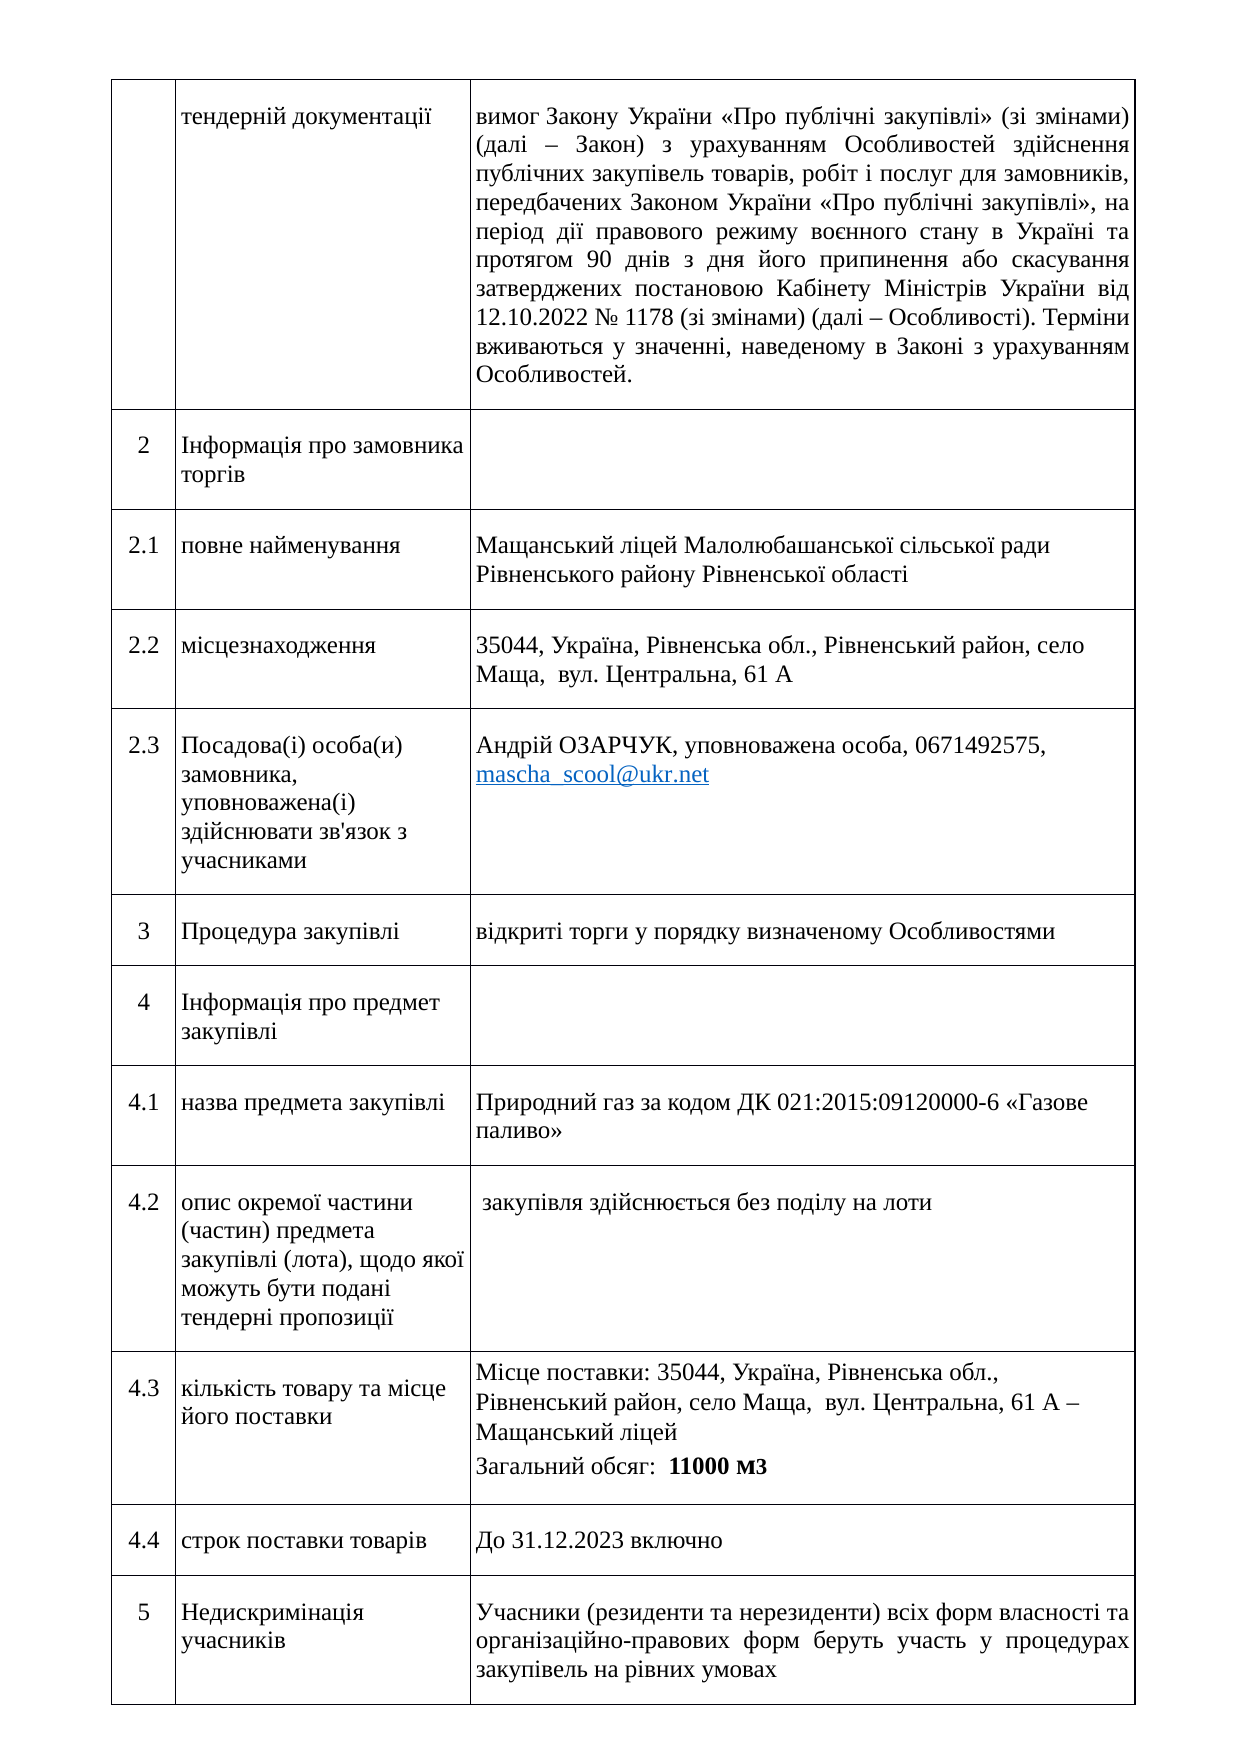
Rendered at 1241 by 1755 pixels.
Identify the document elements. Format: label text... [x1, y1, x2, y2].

table_cell кількість товару та місце його поставки [176, 1352, 470, 1504]
table_cell Недискримінація учасників [176, 1576, 470, 1703]
table_cell 2.3 [112, 709, 175, 894]
table_cell 35044, Україна, Рівненська обл., Рівненський район, село Маща, вул. Центральна, 61 А [471, 610, 1134, 708]
table_cell закупівля здійснюється без поділу на лоти [471, 1166, 1134, 1351]
table_cell 4.4 [112, 1505, 175, 1575]
table_cell 3 [112, 895, 175, 965]
table_cell Посадова(і) особа(и) замовника, уповноважена(і) здійснювати зв'язок з учасниками [176, 709, 470, 894]
table_cell 2.2 [112, 610, 175, 708]
table_cell Інформація про замовника торгів [176, 410, 470, 509]
table_cell Природний газ за кодом ДК 021:2015:09120000-6 «Газове паливо» [471, 1066, 1134, 1165]
table_cell тендерній документації [176, 80, 470, 409]
table_cell відкриті торги у порядку визначеному Особливостями [471, 895, 1134, 965]
table_cell 4.3 [112, 1352, 175, 1504]
table_cell опис окремої частини (частин) предмета закупівлі (лота), щодо якої можуть бути подані тендерні пропозиції [176, 1166, 470, 1351]
table_cell строк поставки товарів [176, 1505, 470, 1575]
table_cell Мащанський ліцей Малолюбашанської сільської ради Рівненського району Рівненської області [471, 510, 1134, 608]
table_cell 5 [112, 1576, 175, 1703]
table_cell [471, 966, 1134, 1065]
table_cell До 31.12.2023 включно [471, 1505, 1134, 1575]
table_cell Процедура закупівлі [176, 895, 470, 965]
table_cell місцезнаходження [176, 610, 470, 708]
table_cell Андрій ОЗАРЧУК, уповноважена особа, 0671492575, mascha_scool@ukr.net [471, 709, 1134, 894]
table_cell 4.1 [112, 1066, 175, 1165]
table_cell 4 [112, 966, 175, 1065]
table_cell повне найменування [176, 510, 470, 608]
table_cell 2 [112, 410, 175, 509]
table_cell Учасники (резиденти та нерезиденти) всіх форм власності та організаційно-правових форм беруть участь у процедурах закупівель на рівних умовах [471, 1576, 1134, 1703]
table_cell Місце поставки: 35044, Україна, Рівненська обл., Рівненський район, село Маща, вул. Центральна, 61 А – Мащанський ліцей Загальний обсяг: 11000 м3 [471, 1352, 1134, 1504]
table_cell вимог Закону України «Про публічні закупівлі» (зі змінами) (далі – Закон) з урахуванням Особливостей здійснення публічних закупівель товарів, робіт і послуг для замовників, передбачених Законом України «Про публічні закупівлі», на період дії правового режиму воєнного стану в Україні та протягом 90 днів з дня його припинення або скасування затверджених постановою Кабінету Міністрів України від 12.10.2022 № 1178 (зі змінами) (далі – Особливості). Терміни вживаються у значенні, наведеному в Законі з урахуванням Особливостей. [471, 80, 1134, 409]
table_cell 2.1 [112, 510, 175, 608]
table_cell назва предмета закупівлі [176, 1066, 470, 1165]
table_cell 4.2 [112, 1166, 175, 1351]
table_cell Інформація про предмет закупівлі [176, 966, 470, 1065]
table_cell [112, 80, 175, 409]
table_cell [471, 410, 1134, 509]
